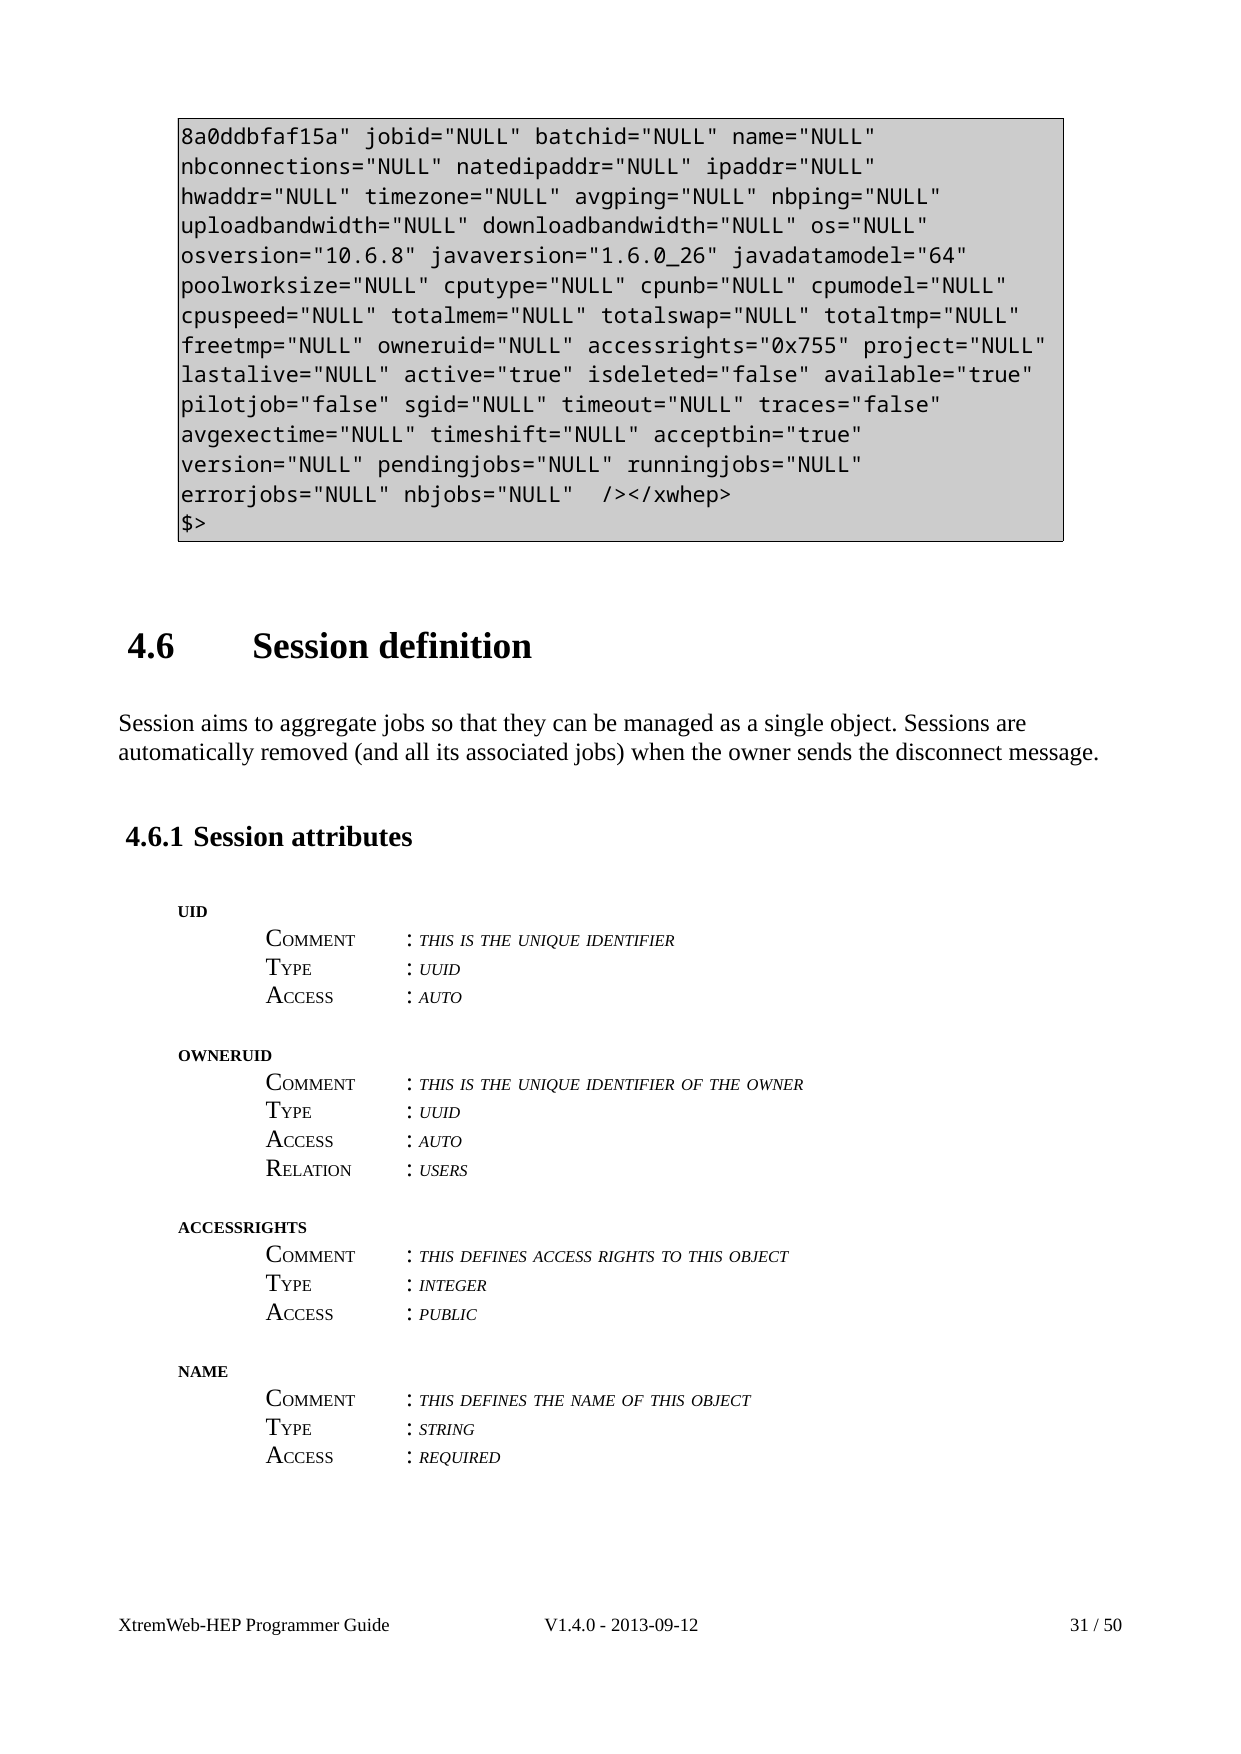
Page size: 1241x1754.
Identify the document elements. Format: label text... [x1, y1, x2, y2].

text name [178, 1354, 1122, 1383]
text Type : string [265, 1412, 1122, 1440]
text accessrights [178, 1210, 1122, 1239]
subtitle Session definition [118, 624, 1122, 667]
text owneruid [178, 1038, 1122, 1067]
text uid [177, 894, 1122, 923]
text 8a0ddbfaf15a" jobid="NULL" batchid="NULL" name="NULL" nbconnections="NULL" natedipaddr="NULL" ipaddr="NULL" hwaddr="NULL" timezone="NULL" avgping="NULL" nbping="NULL" uploadbandwidth="NULL" downloadbandwidth="NULL" os="NULL" osversion="10.6.8" javaversion="1.6.0_26" javadatamodel="64" poolworksize="NULL" cputype="NULL" cpunb="NULL" cpumodel="NULL" cpuspeed="NULL" totalmem="NULL" totalswap="NULL" totaltmp="NULL" freetmp="NULL" owneruid="NULL" accessrights="0x755" project="NULL" lastalive="NULL" active="true" isdeleted="false" available="true" pilotjob="false" sgid="NULL" timeout="NULL" traces="false" avgexectime="NULL" timeshift="NULL" acceptbin="true" version="NULL" pendingjobs="NULL" runningjobs="NULL" errorjobs="NULL" nbjobs="NULL" /></xwhep> [179, 119, 1063, 505]
subtitle Session attributes [118, 819, 1122, 853]
text Session aims to aggregate jobs so that they can be managed as a single object. Sessions are automatically removed (and all its associated jobs) when the owner sends the disconnect message. [118, 708, 1122, 766]
text Comment : this defines the name of this object [265, 1383, 1122, 1412]
text Type : integer [265, 1268, 1122, 1297]
text Type : uuid [265, 1095, 1122, 1124]
text Relation : users [265, 1153, 1122, 1182]
text Access : required [265, 1440, 1122, 1469]
text Access : public [265, 1297, 1122, 1325]
text Comment : this is the unique identifier of the owner [265, 1067, 1122, 1095]
text Comment : this defines access rights to this object [265, 1239, 1122, 1268]
text Access : auto [265, 980, 1122, 1009]
text $> [179, 505, 1063, 541]
text Type : uuid [265, 952, 1122, 980]
text Comment : this is the unique identifier [265, 923, 1122, 952]
text Access : auto [265, 1124, 1122, 1153]
